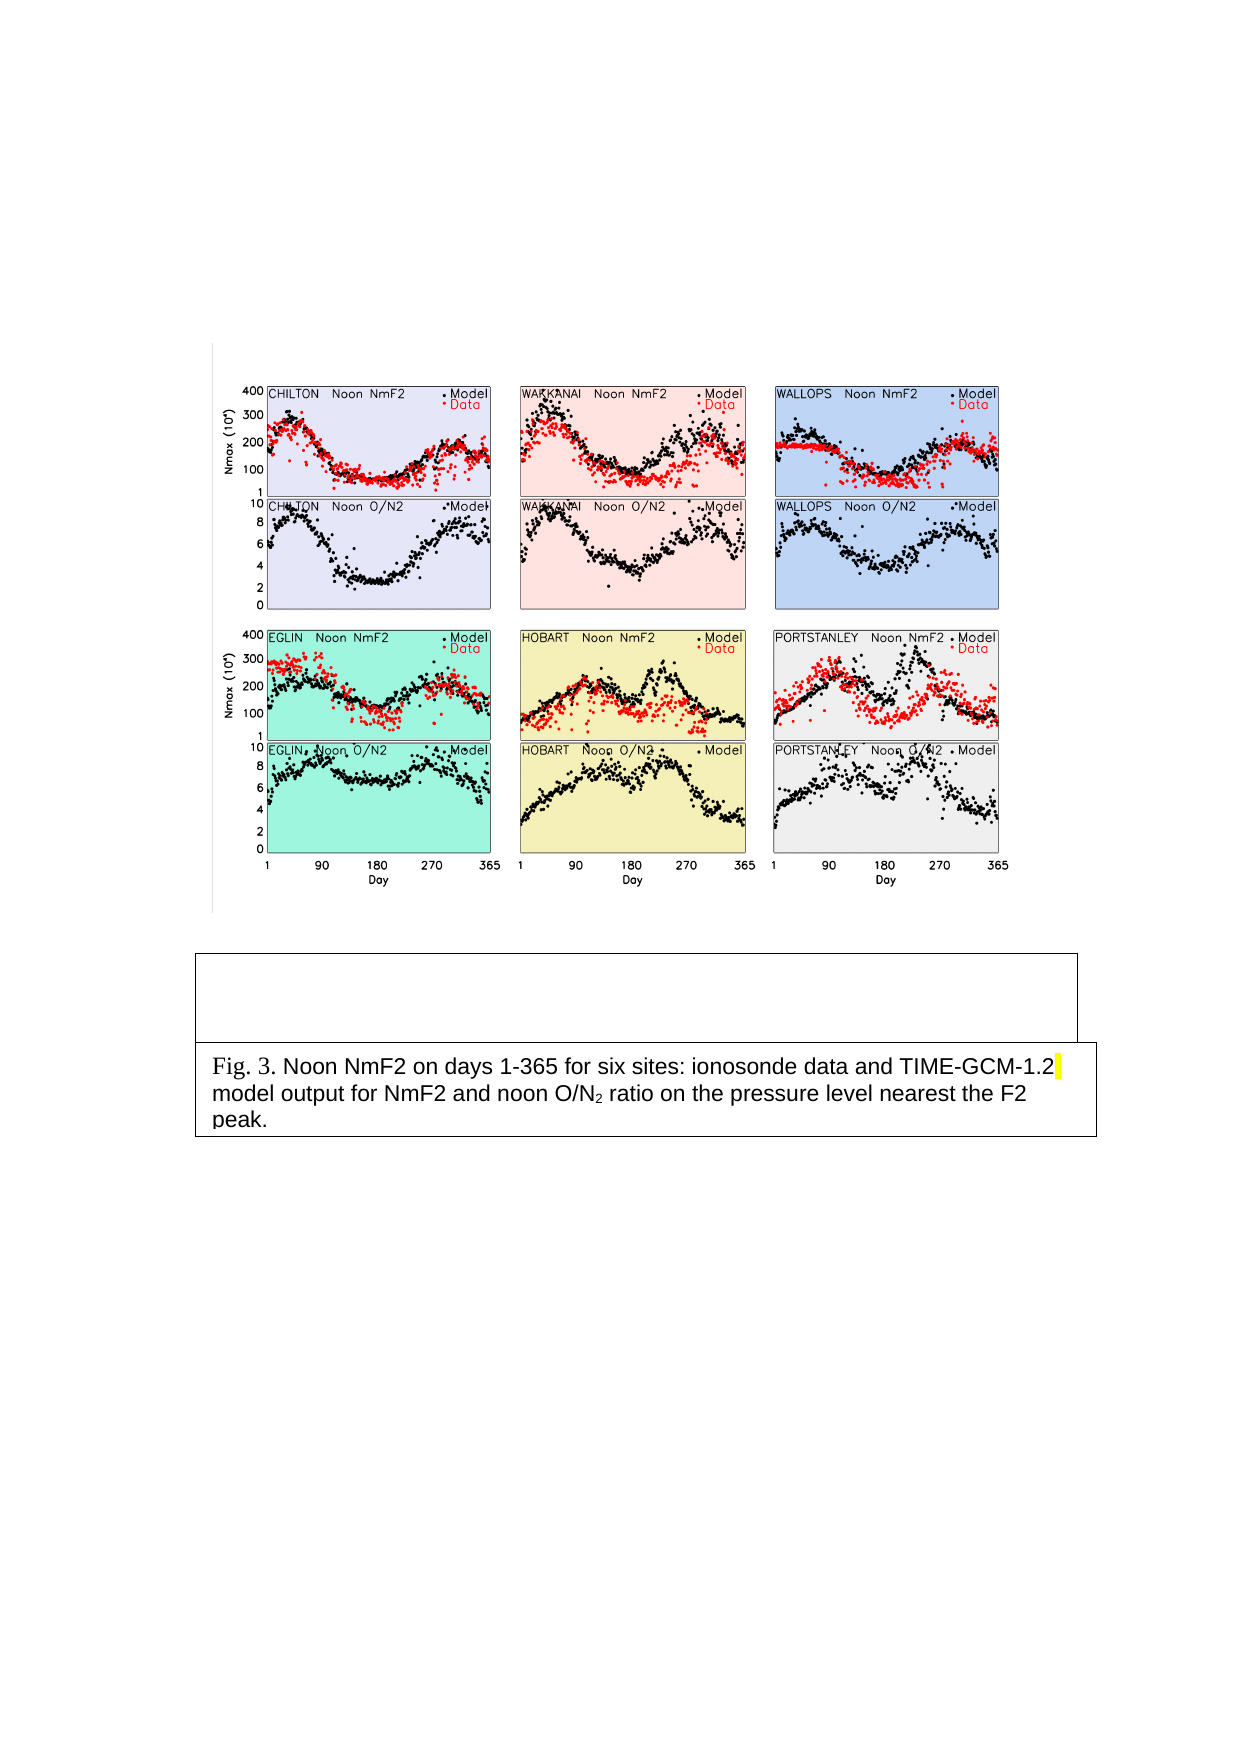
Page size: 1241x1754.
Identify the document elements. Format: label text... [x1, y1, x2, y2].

text Fig. 3. Noon NmF2 on days 1-365 for six sites: ionosonde data and TIME-GCM-1.2 model output for NmF2 and noon O/N2 ratio on the pressure level nearest the F2 peak. [212, 1051, 1080, 1128]
picture [212, 343, 1035, 913]
